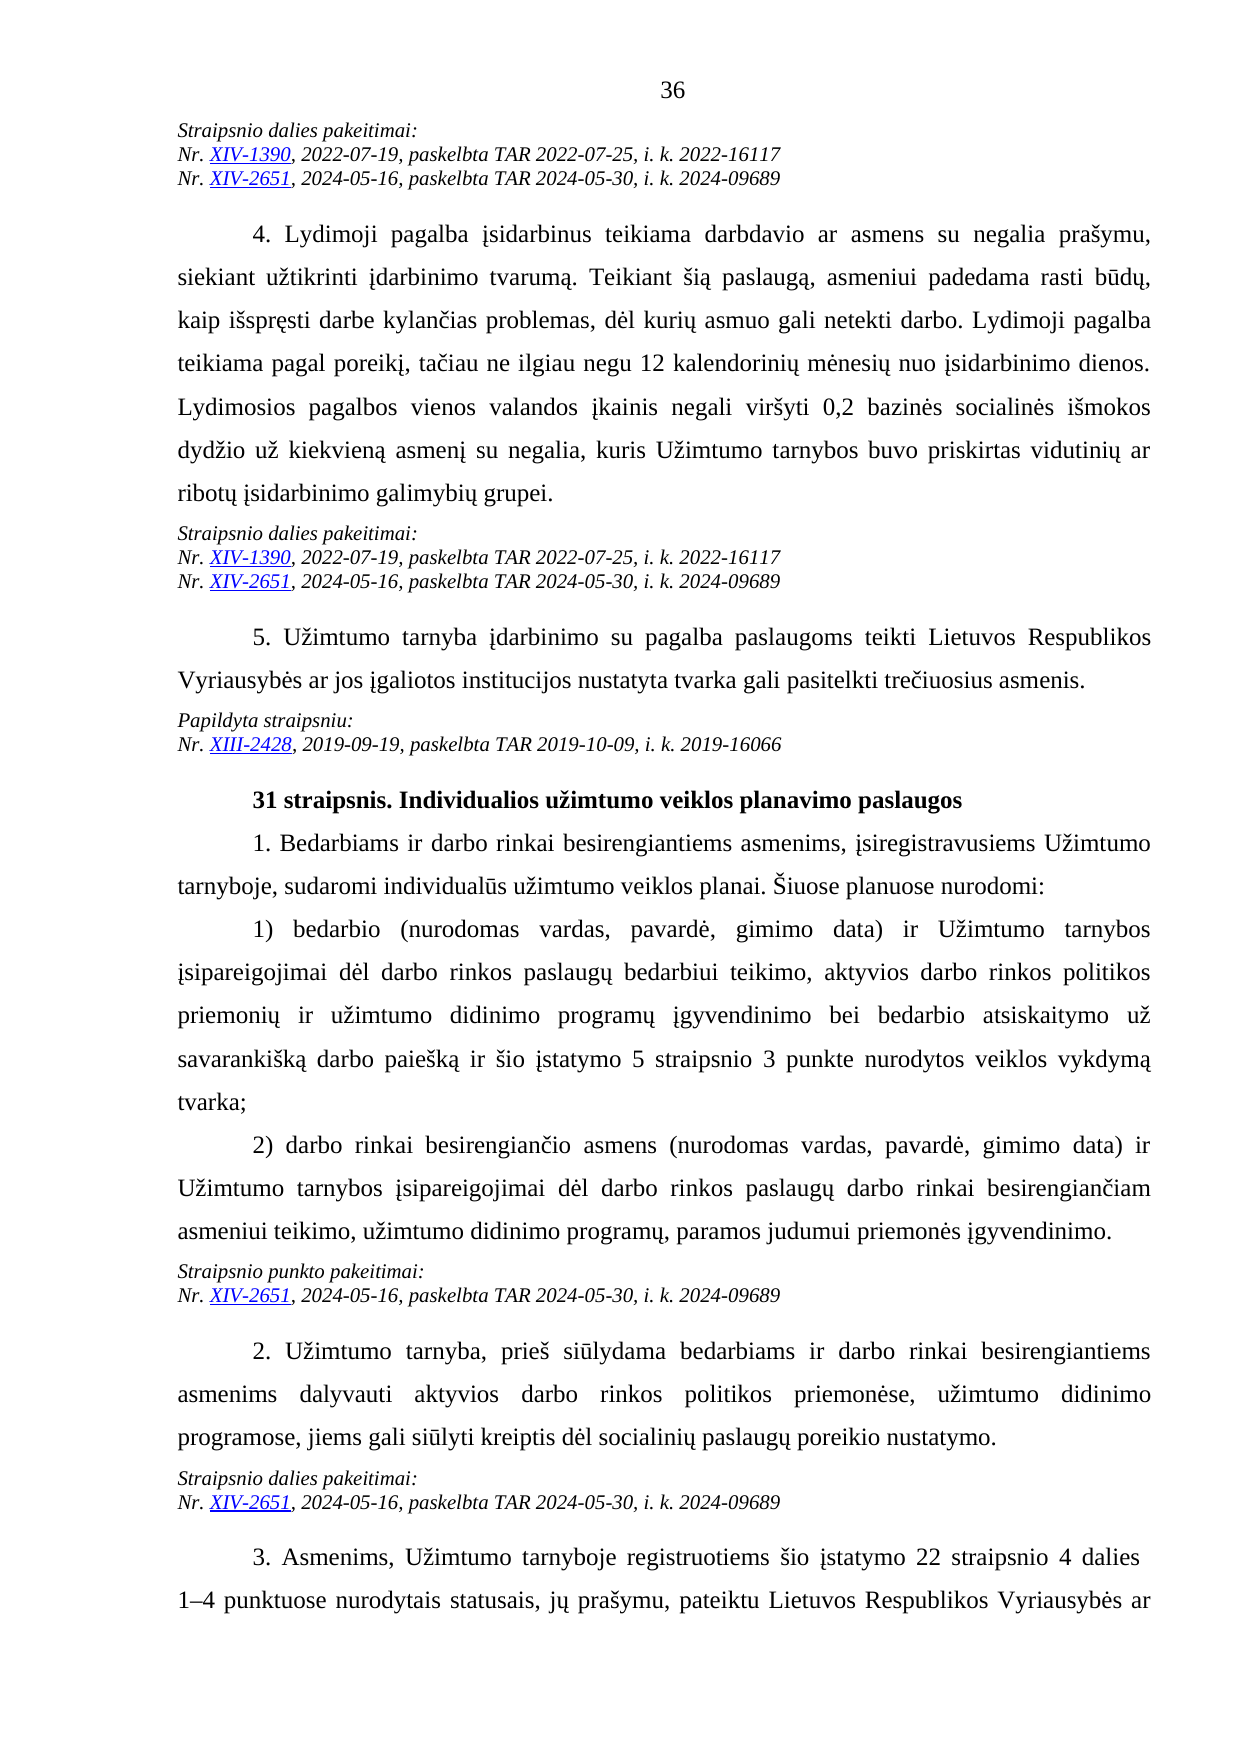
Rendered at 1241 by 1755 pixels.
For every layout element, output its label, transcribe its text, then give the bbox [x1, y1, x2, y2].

text Nr. XIV-2651, 2024-05-16, paskelbta TAR 2024-05-30, i. k. 2024-09689 [177, 569, 1152, 593]
text Nr. XIV-1390, 2022-07-19, paskelbta TAR 2022-07-25, i. k. 2022-16117 [177, 545, 1152, 569]
text 1) bedarbio (nurodomas vardas, pavardė, gimimo data) ir Užimtumo tarnybos įsipareigojimai dėl darbo rinkos paslaugų bedarbiui teikimo, aktyvios darbo rinkos politikos priemonių ir užimtumo didinimo programų įgyvendinimo bei bedarbio atsiskaitymo už savarankišką darbo paiešką ir šio įstatymo 5 straipsnio 3 punkte nurodytos veiklos vykdymą tvarka; [177, 914, 1152, 1116]
text Nr. XIV-2651, 2024-05-16, paskelbta TAR 2024-05-30, i. k. 2024-09689 [177, 1490, 1152, 1514]
text Nr. XIII-2428, 2019-09-19, paskelbta TAR 2019-10-09, i. k. 2019-16066 [177, 732, 1152, 756]
text Papildyta straipsniu: [177, 708, 1152, 732]
text 5. Užimtumo tarnyba įdarbinimo su pagalba paslaugoms teikti Lietuvos Respublikos Vyriausybės ar jos įgaliotos institucijos nustatyta tvarka gali pasitelkti trečiuosius asmenis. [177, 622, 1152, 694]
text Straipsnio punkto pakeitimai: [177, 1259, 1152, 1283]
text Straipsnio dalies pakeitimai: [177, 1466, 1152, 1490]
text 1. Bedarbiams ir darbo rinkai besirengiantiems asmenims, įsiregistravusiems Užimtumo tarnyboje, sudaromi individualūs užimtumo veiklos planai. Šiuose planuose nurodomi: [177, 828, 1152, 900]
text Nr. XIV-2651, 2024-05-16, paskelbta TAR 2024-05-30, i. k. 2024-09689 [177, 1283, 1152, 1307]
text 2. Užimtumo tarnyba, prieš siūlydama bedarbiams ir darbo rinkai besirengiantiems asmenims dalyvauti aktyvios darbo rinkos politikos priemonėse, užimtumo didinimo programose, jiems gali siūlyti kreiptis dėl socialinių paslaugų poreikio nustatymo. [177, 1336, 1152, 1451]
text Straipsnio dalies pakeitimai: [177, 521, 1152, 545]
text 3. Asmenims, Užimtumo tarnyboje registruotiems šio įstatymo 22 straipsnio 4 dalies 1–4 punktuose nurodytais statusais, jų prašymu, pateiktu Lietuvos Respublikos Vyriausybės ar [177, 1542, 1152, 1614]
text 4. Lydimoji pagalba įsidarbinus teikiama darbdavio ar asmens su negalia prašymu, siekiant užtikrinti įdarbinimo tvarumą. Teikiant šią paslaugą, asmeniui padedama rasti būdų, kaip išspręsti darbe kylančias problemas, dėl kurių asmuo gali netekti darbo. Lydimoji pagalba teikiama pagal poreikį, tačiau ne ilgiau negu 12 kalendorinių mėnesių nuo įsidarbinimo dienos. Lydimosios pagalbos vienos valandos įkainis negali viršyti 0,2 bazinės socialinės išmokos dydžio už kiekvieną asmenį su negalia, kuris Užimtumo tarnybos buvo priskirtas vidutinių ar ribotų įsidarbinimo galimybių grupei. [177, 219, 1152, 507]
text 31 straipsnis. Individualios užimtumo veiklos planavimo paslaugos [177, 785, 1152, 814]
text Nr. XIV-2651, 2024-05-16, paskelbta TAR 2024-05-30, i. k. 2024-09689 [177, 166, 1152, 190]
text 2) darbo rinkai besirengiančio asmens (nurodomas vardas, pavardė, gimimo data) ir Užimtumo tarnybos įsipareigojimai dėl darbo rinkos paslaugų darbo rinkai besirengiančiam asmeniui teikimo, užimtumo didinimo programų, paramos judumui priemonės įgyvendinimo. [177, 1130, 1152, 1245]
text Straipsnio dalies pakeitimai: [177, 118, 1152, 142]
text Nr. XIV-1390, 2022-07-19, paskelbta TAR 2022-07-25, i. k. 2022-16117 [177, 142, 1152, 166]
